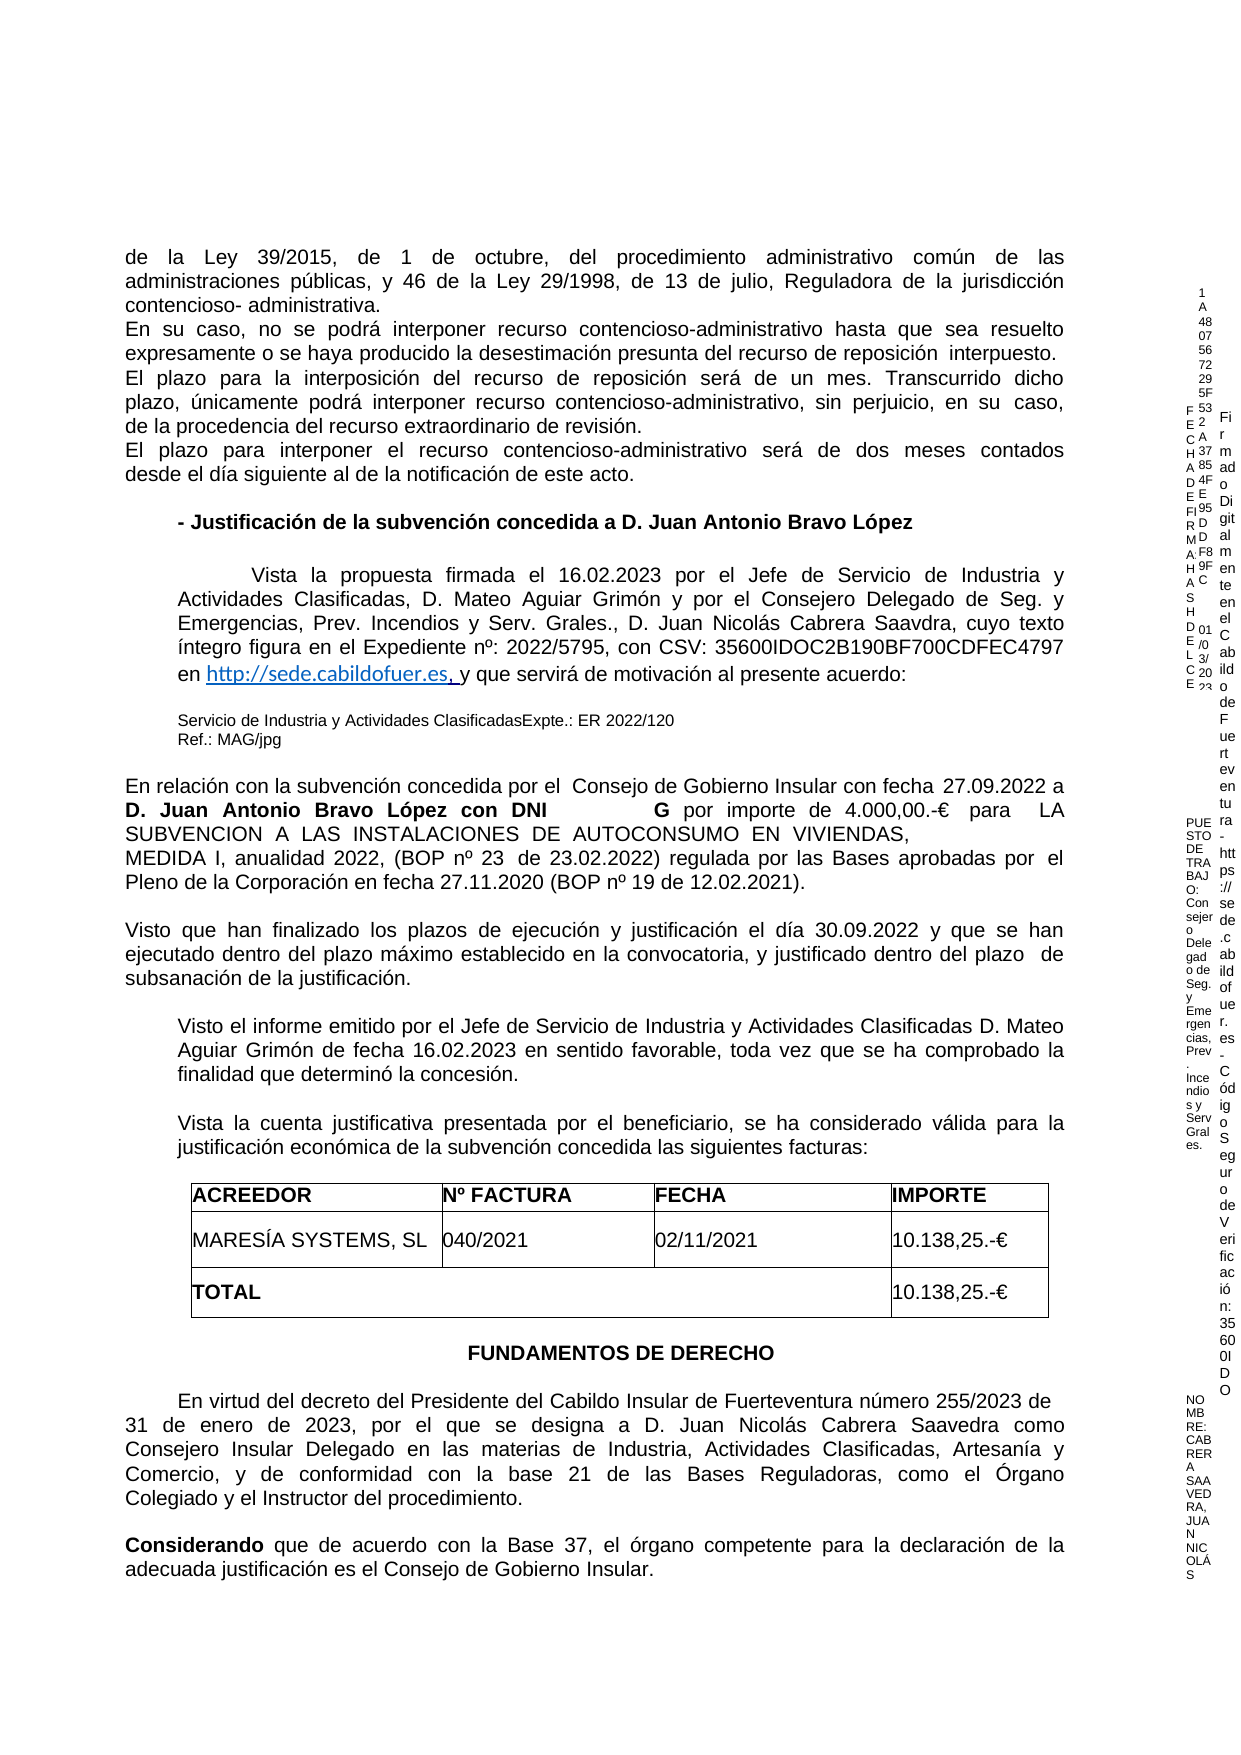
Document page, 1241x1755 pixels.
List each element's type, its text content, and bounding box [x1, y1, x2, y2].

text Firmado Digitalmente en el Cabildo de Fuerteventura - https://sede.cabildofuer.es - Código Seguro de Verificación: 35600IDOC2DD633860425B394A8F [1219, 409, 1236, 1397]
text Vista la propuesta firmada el 16.02.2023 por el Jefe de Servicio de Industria y Actividades Clasificadas, D. Mateo Aguiar Grimón y por el Consejero Delegado de Seg. y Emergencias, Prev. Incendios y Serv. Grales., D. Juan Nicolás Cabrera Saavdra, cuyo texto íntegro figura en el Expediente nº: 2022/5795, con CSV: 35600IDOC2B190BF700CDFEC4797 en http://sede.cabildofuer.es, y que servirá de motivación al presente acuerdo: [177, 562, 1065, 687]
text FECHA DE FIRMA: HASH DEL CERTIFICADO: [1186, 403, 1200, 688]
text En virtud del decreto del Presidente del Cabildo Insular de Fuerteventura número 255/2023 de [177, 1389, 1241, 1627]
text Vista la cuenta justificativa presentada por el beneficiario, se ha considerado válida para la justificación económica de la subvención concedida las siguientes facturas: [177, 1110, 1064, 1158]
text [1184, 816, 1213, 1242]
table_header Nº FACTURA [443, 1184, 654, 1211]
text CABRERA SAAVEDRA, JUAN NICOLÁS [1186, 1434, 1213, 1582]
table_header ACREEDOR [192, 1184, 442, 1211]
text NOMBRE: [1186, 1394, 1213, 1434]
text Servicio de Industria y Actividades ClasificadasExpte.: ER 2022/120 Ref.: MAG/jpg [177, 711, 697, 749]
text En su caso, no se podrá interponer recurso contencioso-administrativo hasta que sea resuelto expresamente o se haya producido la desestimación presunta del recurso de reposición interpuesto. [125, 317, 1065, 365]
text Visto que han finalizado los plazos de ejecución y justificación el día 30.09.2022 y que se han ejecutado dentro del plazo máximo establecido en la convocatoria, y justificado dentro del plazo de subsanación de la justificación. [125, 918, 1064, 990]
text El plazo para la interposición del recurso de reposición será de un mes. Transcurrido dicho plazo, únicamente podrá interponer recurso contencioso-administrativo, sin perjuicio, en su caso, de la procedencia del recurso extraordinario de revisión. [125, 365, 1064, 438]
text PUESTO DE TRABAJO: [1186, 816, 1213, 897]
table_cell 10.138,25.-€ [892, 1212, 1048, 1267]
text 31 de enero de 2023, por el que se designa a D. Juan Nicolás Cabrera Saavedra como Consejero Insular Delegado en las materias de Industria, Actividades Clasificadas, Artesanía y Comercio, y de conformidad con la base 21 de las Bases Reguladoras, como el Órgano Colegiado y el Instructor del procedimiento. [125, 1413, 1065, 1509]
text 01/03/2023 [1198, 623, 1213, 689]
subtitle FUNDAMENTOS DE DERECHO [467, 1341, 775, 1365]
text Visto el informe emitido por el Jefe de Servicio de Industria y Actividades Clasificadas D. Mateo Aguiar Grimón de fecha 16.02.2023 en sentido favorable, toda vez que se ha comprobado la finalidad que determinó la concesión. [177, 1014, 1064, 1086]
text El plazo para interponer el recurso contencioso-administrativo será de dos meses contados desde el día siguiente al de la notificación de este acto. [125, 438, 1064, 486]
table_cell 10.138,25.-€ [892, 1268, 1048, 1317]
text 1A48075672295F532A37854FE95DDF89FC6730CC [1198, 286, 1213, 584]
text MEDIDA I, anualidad 2022, (BOP nº 23 de 23.02.2022) regulada por las Bases aprobadas por el Pleno de la Corporación en fecha 27.11.2020 (BOP nº 19 de 12.02.2021). [125, 846, 1064, 894]
text En relación con la subvención concedida por el Consejo de Gobierno Insular con fecha 27.09.2022 a D. Juan Antonio Bravo López con DNI G por importe de 4.000,00.-€ para LA SUBVENCION A LAS INSTALACIONES DE AUTOCONSUMO EN VIVIENDAS, [125, 773, 1064, 846]
subtitle - Justificación de la subvención concedida a D. Juan Antonio Bravo López [177, 509, 1184, 533]
table_header IMPORTE [892, 1184, 1048, 1211]
table_header FECHA [655, 1184, 891, 1211]
table_cell 040/2021 [443, 1212, 654, 1267]
table_cell 02/11/2021 [655, 1212, 891, 1267]
table_cell TOTAL [192, 1268, 891, 1317]
table_cell MARESÍA SYSTEMS, SL [192, 1212, 442, 1267]
text de la Ley 39/2015, de 1 de octubre, del procedimiento administrativo común de las administraciones públicas, y 46 de la Ley 29/1998, de 13 de julio, Reguladora de la jurisdicción contencioso- administrativa. [125, 245, 1064, 317]
text Considerando que de acuerdo con la Base 37, el órgano competente para la declaración de la adecuada justificación es el Consejo de Gobierno Insular. [125, 1533, 1064, 1581]
text Consejero Delegado de Seg. y Emergencias, Prev. Incendios y Serv Grales. [1186, 897, 1213, 1152]
